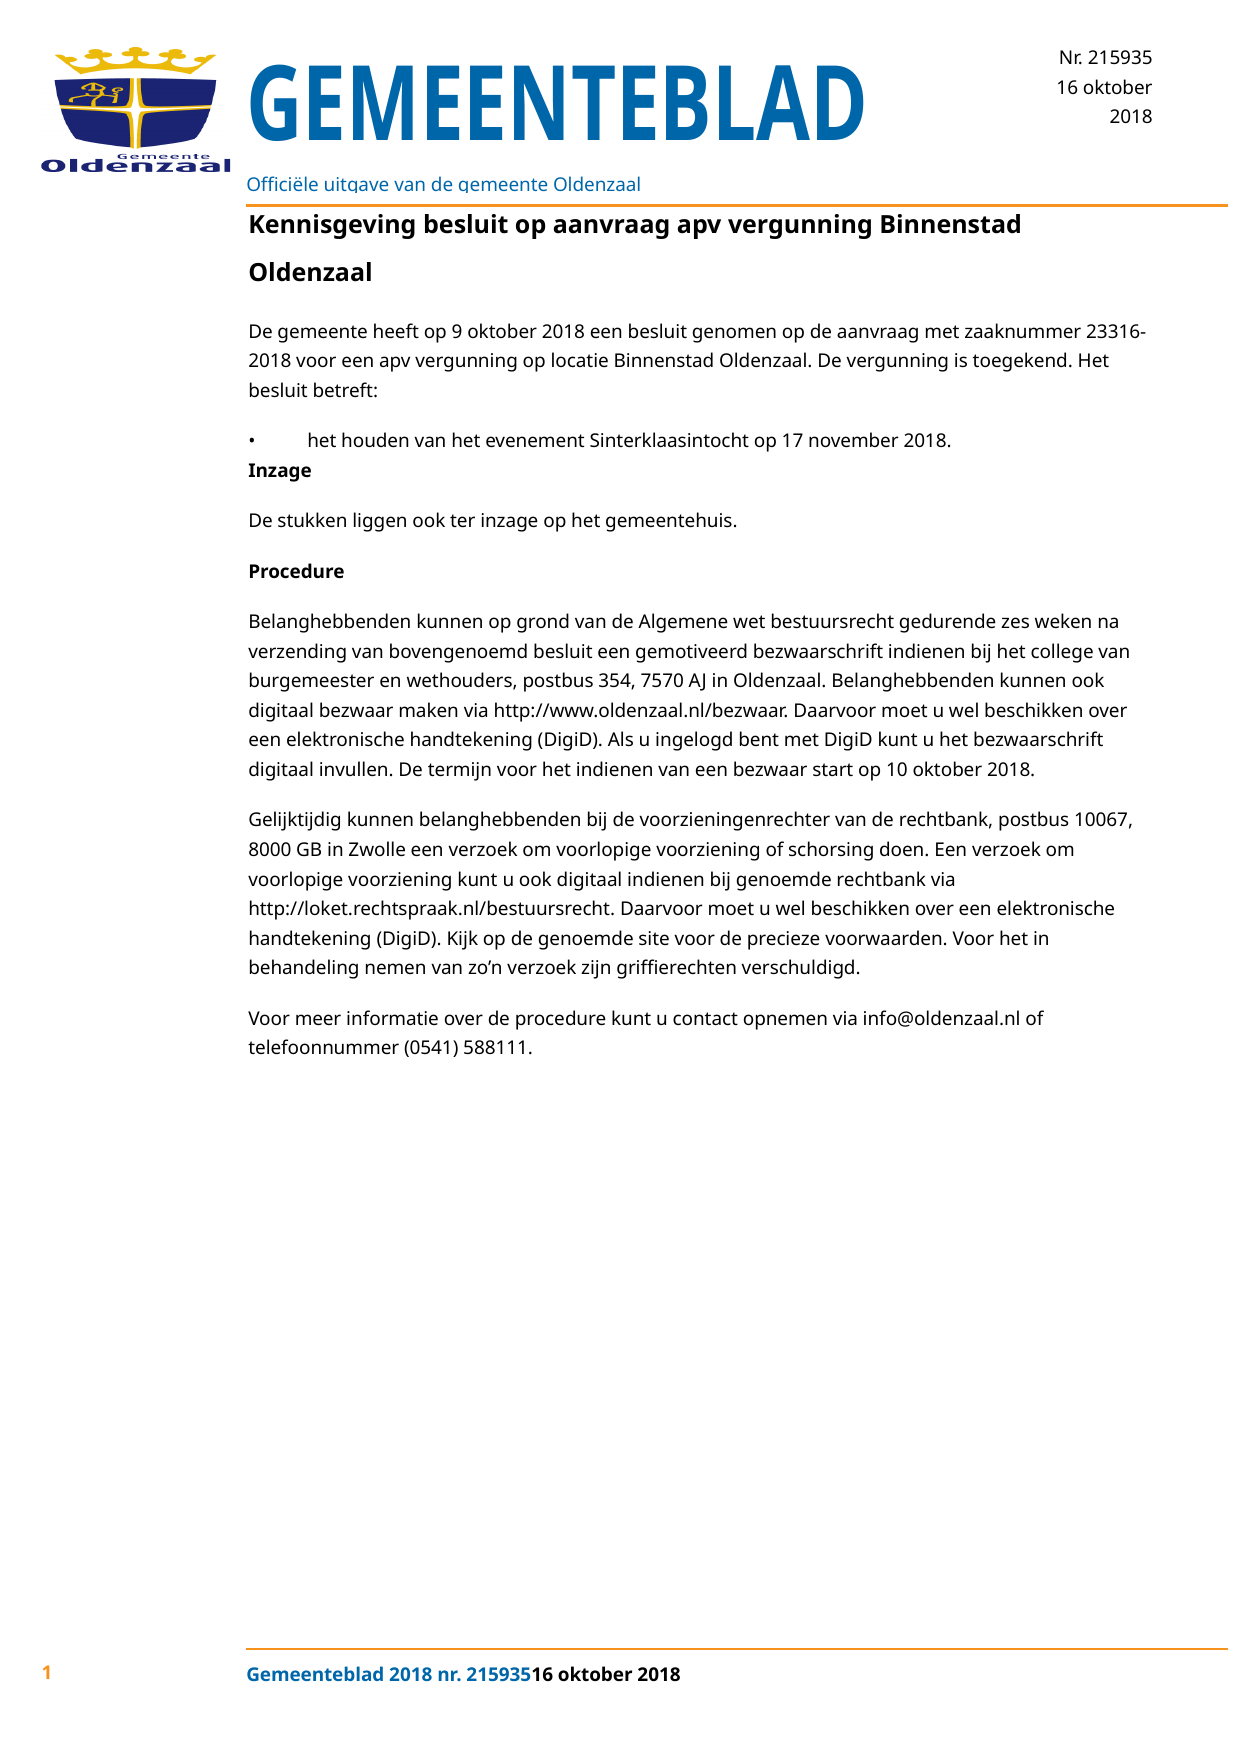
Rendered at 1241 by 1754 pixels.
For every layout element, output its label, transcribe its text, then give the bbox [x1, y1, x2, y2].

list het houden van het evenement Sinterklaasintocht op 17 november 2018. [248, 427, 1152, 453]
picture [41, 47, 231, 172]
text Procedure [248, 558, 1152, 584]
text Voor meer informatie over de procedure kunt u contact opnemen via info@oldenzaal.nl of telefoonnummer (0541) 588111. [248, 1005, 1152, 1060]
text Belanghebbenden kunnen op grond van de Algemene wet bestuursrecht gedurende zes weken na verzending van bovengenoemd besluit een gemotiveerd bezwaarschrift indienen bij het college van burgemeester en wethouders, postbus 354, 7570 AJ in Oldenzaal. Belanghebbenden kunnen ook digitaal bezwaar maken via http://www.oldenzaal.nl/bezwaar. Daarvoor moet u wel beschikken over een elektronische handtekening (DigiD). Als u ingelogd bent met DigiD kunt u het bezwaarschrift digitaal invullen. De termijn voor het indienen van een bezwaar start op 10 oktober 2018. [248, 608, 1152, 782]
text Kennisgeving besluit op aanvraag apv vergunning Binnenstad Oldenzaal [248, 207, 1152, 288]
text De stukken liggen ook ter inzage op het gemeentehuis. [248, 507, 1152, 533]
text Gelijktijdig kunnen belanghebbenden bij de voorzieningenrechter van de rechtbank, postbus 10067, 8000 GB in Zwolle een verzoek om voorlopige voorziening of schorsing doen. Een verzoek om voorlopige voorziening kunt u ook digitaal indienen bij genoemde rechtbank via http://loket.rechtspraak.nl/bestuursrecht. Daarvoor moet u wel beschikken over een elektronische handtekening (DigiD). Kijk op de genoemde site voor de precieze voorwaarden. Voor het in behandeling nemen van zo’n verzoek zijn griffierechten verschuldigd. [248, 807, 1152, 980]
text De gemeente heeft op 9 oktober 2018 een besluit genomen op de aanvraag met zaaknummer 23316-2018 voor een apv vergunning op locatie Binnenstad Oldenzaal. De vergunning is toegekend. Het besluit betreft: [248, 318, 1152, 403]
text Inzage [248, 457, 1152, 483]
